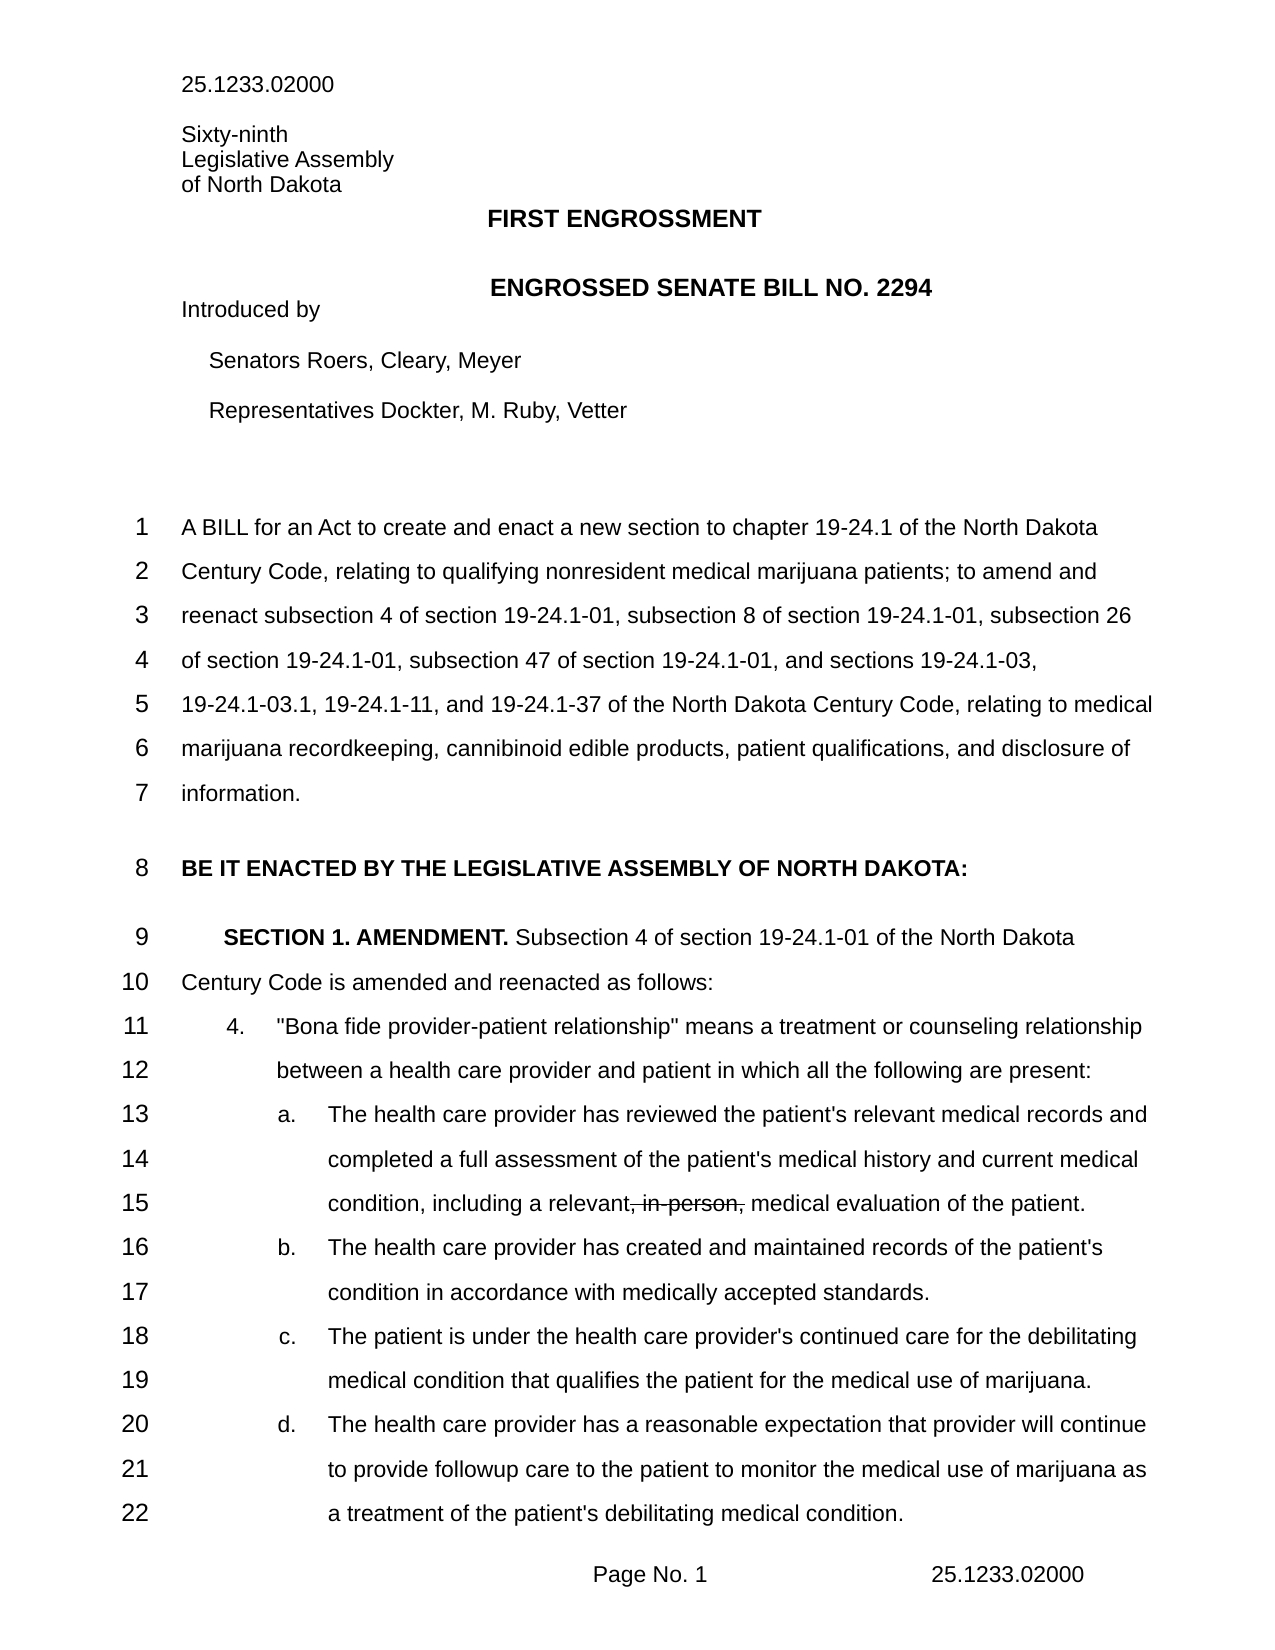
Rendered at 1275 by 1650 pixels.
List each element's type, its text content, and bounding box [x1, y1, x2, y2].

text Legislative Assembly [181, 148, 1154, 173]
text BE IT ENACTED BY THE LEGISLATIVE ASSEMBLY OF NORTH DAKOTA: [181, 841, 1154, 885]
text 25.1233.02000 [181, 73, 1154, 98]
text d. The health care provider has a reasonable expectation that provider will continue to provide followup care to the patient to monitor the medical use of marijuana as a treatment of the patient's debilitating medical condition. [181, 1397, 1154, 1530]
text Introduced by [181, 298, 1154, 323]
text Sixty-ninth [181, 123, 1154, 148]
text SECTION 1. AMENDMENT. Subsection 4 of section 19‑24.1‑01 of the North Dakota Century Code is amended and reenacted as follows: [181, 910, 1154, 999]
text Representatives Dockter, M. Ruby, Vetter [208, 400, 1154, 423]
title FIRST ENGROSSMENT [487, 206, 762, 233]
text b. The health care provider has created and maintained records of the patient's condition in accordance with medically accepted standards. [181, 1220, 1154, 1309]
text Senators Roers, Cleary, Meyer [208, 350, 1154, 373]
text c. The patient is under the health care provider's continued care for the debilitating medical condition that qualifies the patient for the medical use of marijuana. [181, 1309, 1154, 1397]
title A BILL for an Act to create and enact a new section to chapter 19‑24.1 of the North Dakota Century Code, relating to qualifying nonresident medical marijuana patients; to amend and reenact subsection 4 of section 19‑24.1‑01, subsection 8 of section 19‑24.1‑01, subsection 26 of section 19‑24.1‑01, subsection 47 of section 19‑24.1‑01, and sections 19‑24.1‑03, 19‑24.1‑03.1, 19‑24.1‑11, and 19‑24.1‑37 of the North Dakota Century Code, relating to medical marijuana recordkeeping, cannibinoid edible products, patient qualifications, and disclosure of information. [181, 500, 1154, 810]
text a. The health care provider has reviewed the patient's relevant medical records and completed a full assessment of the patient's medical history and current medical condition, including a relevant, in‑person, medical evaluation of the patient. [181, 1087, 1154, 1220]
title ENGROSSED Senate BILL NO. 2294 [490, 272, 932, 301]
text of North Dakota [181, 173, 1154, 198]
text 4. "Bona fide provider‑patient relationship" means a treatment or counseling relationship between a health care provider and patient in which all the following are present: [181, 999, 1154, 1087]
